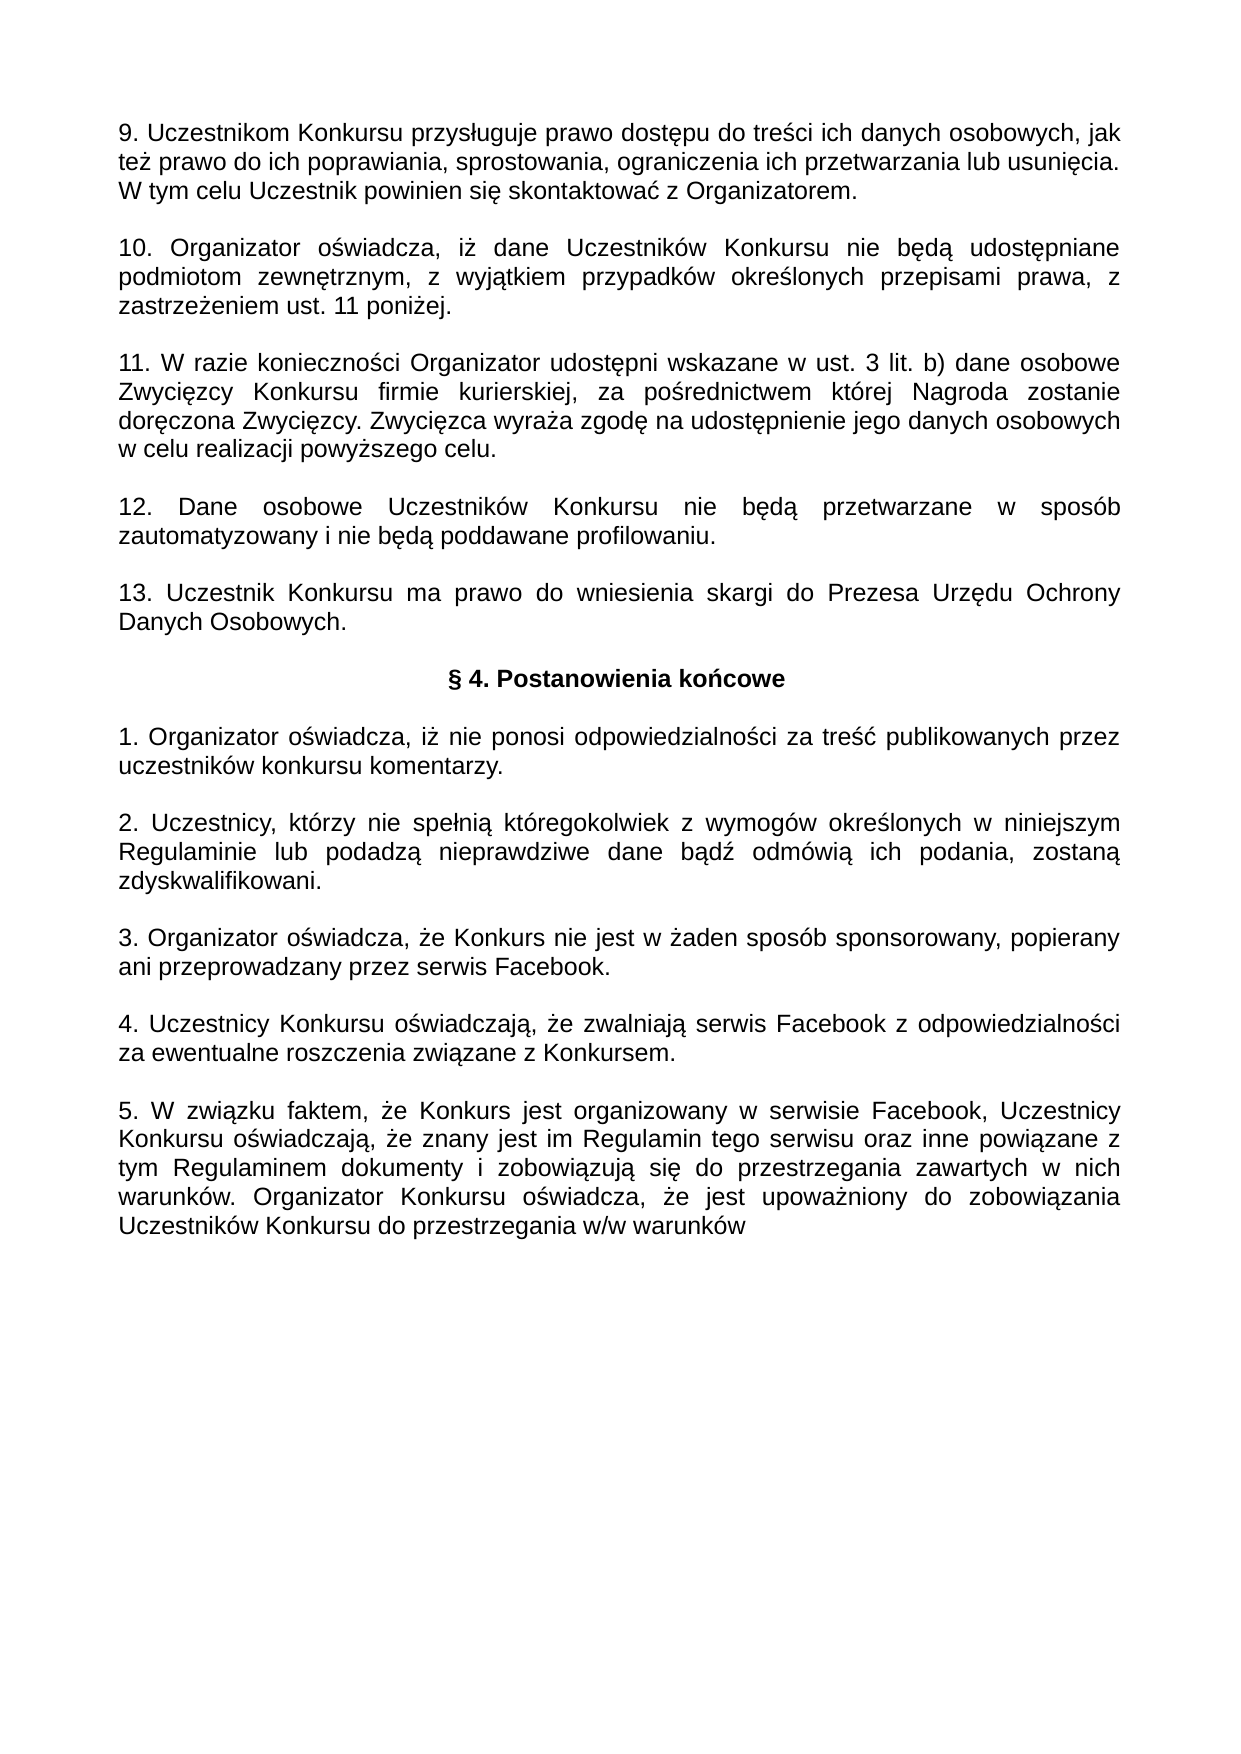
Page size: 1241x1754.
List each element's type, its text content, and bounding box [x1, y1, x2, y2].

text 10. Organizator oświadcza, iż dane Uczestników Konkursu nie będą udostępniane podmiotom zewnętrznym, z wyjątkiem przypadków określonych przepisami prawa, z zastrzeżeniem ust. 11 poniżej. [118, 233, 1122, 319]
text 9. Uczestnikom Konkursu przysługuje prawo dostępu do treści ich danych osobowych, jak też prawo do ich poprawiania, sprostowania, ograniczenia ich przetwarzania lub usunięcia. W tym celu Uczestnik powinien się skontaktować z Organizatorem. [118, 118, 1122, 204]
text 13. Uczestnik Konkursu ma prawo do wniesienia skargi do Prezesa Urzędu Ochrony Danych Osobowych. [118, 578, 1122, 636]
text 4. Uczestnicy Konkursu oświadczają, że zwalniają serwis Facebook z odpowiedzialności za ewentualne roszczenia związane z Konkursem. [118, 1009, 1122, 1067]
text 1. Organizator oświadcza, iż nie ponosi odpowiedzialności za treść publikowanych przez uczestników konkursu komentarzy. [118, 722, 1122, 779]
text 11. W razie konieczności Organizator udostępni wskazane w ust. 3 lit. b) dane osobowe Zwycięzcy Konkursu firmie kurierskiej, za pośrednictwem której Nagroda zostanie doręczona Zwycięzcy. Zwycięzca wyraża zgodę na udostępnienie jego danych osobowych w celu realizacji powyższego celu. [118, 348, 1122, 463]
text 12. Dane osobowe Uczestników Konkursu nie będą przetwarzane w sposób zautomatyzowany i nie będą poddawane profilowaniu. [118, 492, 1122, 549]
text 2. Uczestnicy, którzy nie spełnią któregokolwiek z wymogów określonych w niniejszym Regulaminie lub podadzą nieprawdziwe dane bądź odmówią ich podania, zostaną zdyskwalifikowani. [118, 808, 1122, 894]
text 3. Organizator oświadcza, że Konkurs nie jest w żaden sposób sponsorowany, popierany ani przeprowadzany przez serwis Facebook. [118, 923, 1122, 981]
text § 4. Postanowienia końcowe [118, 664, 1122, 693]
text 5. W związku faktem, że Konkurs jest organizowany w serwisie Facebook, Uczestnicy Konkursu oświadczają, że znany jest im Regulamin tego serwisu oraz inne powiązane z tym Regulaminem dokumenty i zobowiązują się do przestrzegania zawartych w nich warunków. Organizator Konkursu oświadcza, że jest upoważniony do zobowiązania Uczestników Konkursu do przestrzegania w/w warunków [118, 1096, 1122, 1239]
